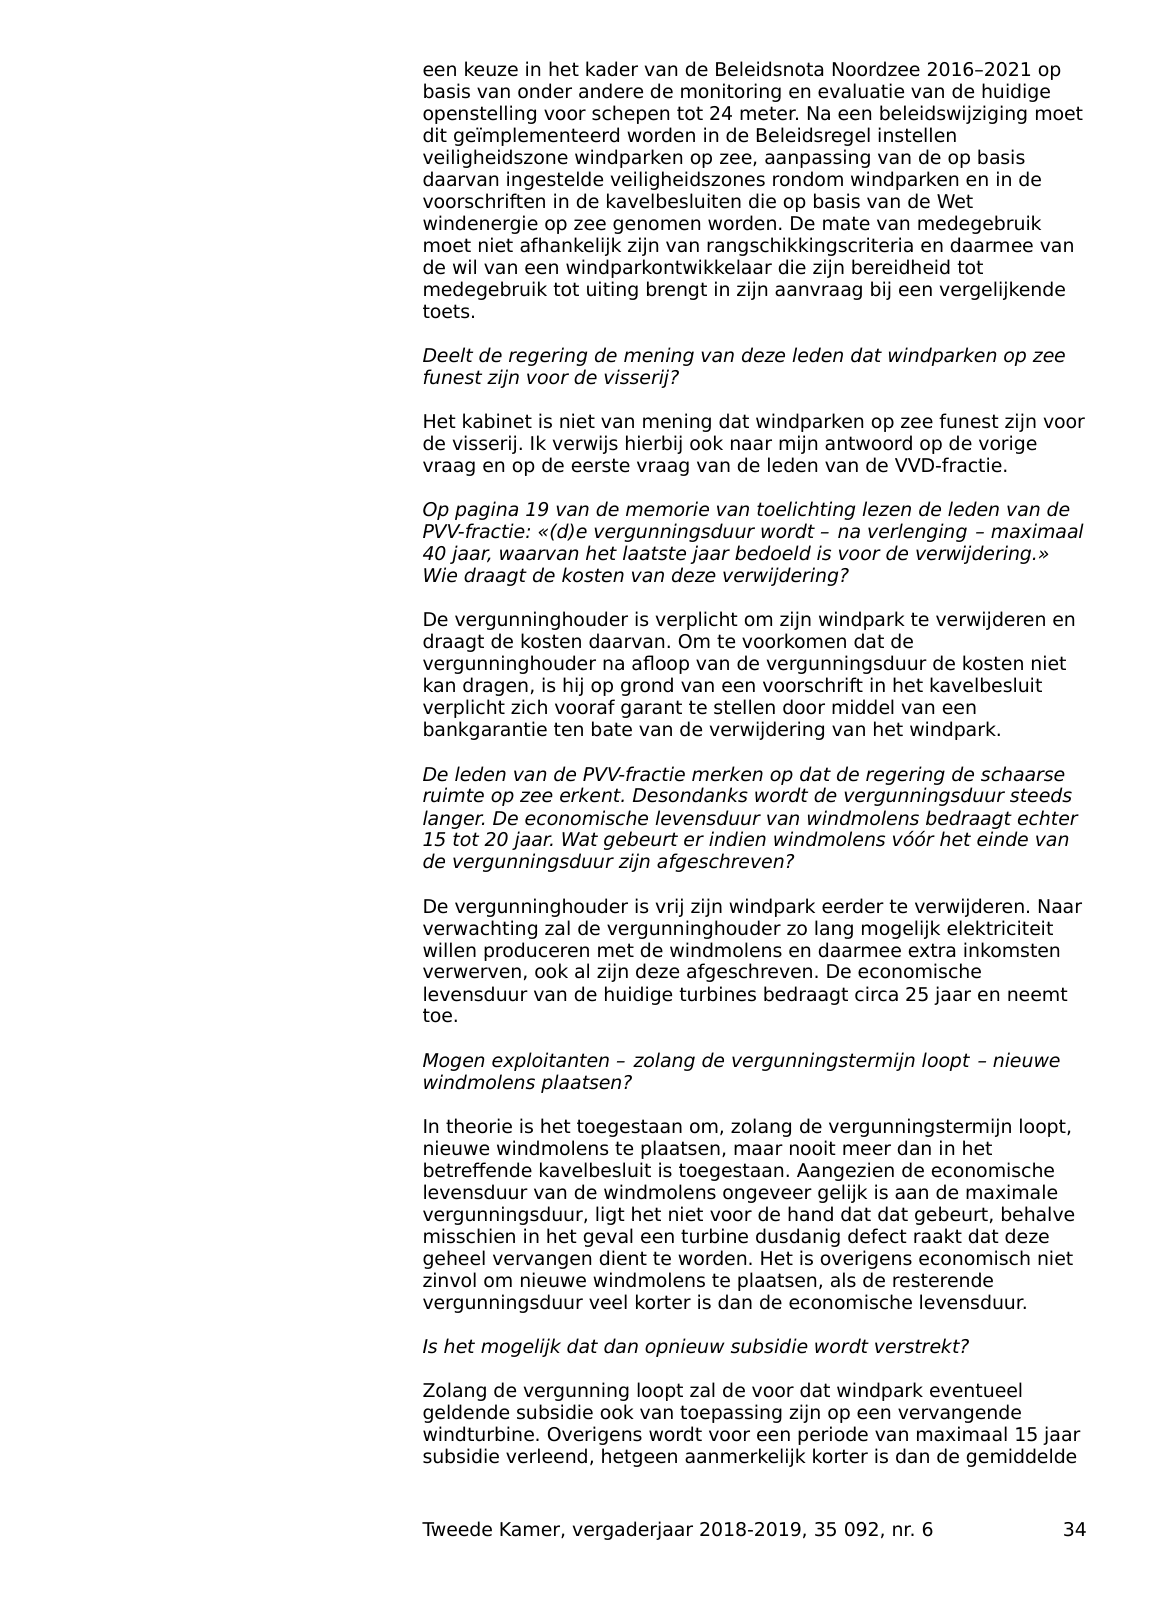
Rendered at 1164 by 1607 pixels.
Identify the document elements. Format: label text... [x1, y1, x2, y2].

text De leden van de PVV-fractie merken op dat de regering de schaarse ruimte op zee erkent. Desondanks wordt de vergunningsduur steeds langer. De economische levensduur van windmolens bedraagt echter 15 tot 20 jaar. Wat gebeurt er indien windmolens vóór het einde van de vergunningsduur zijn afgeschreven? [422, 763, 1087, 873]
text Mogen exploitanten – zolang de vergunningstermijn loopt – nieuwe windmolens plaatsen? [422, 1049, 1087, 1093]
text De vergunninghouder is vrij zijn windpark eerder te verwijderen. Naar verwachting zal de vergunninghouder zo lang mogelijk elektriciteit willen produceren met de windmolens en daarmee extra inkomsten verwerven, ook al zijn deze afgeschreven. De economische levensduur van de huidige turbines bedraagt circa 25 jaar en neemt toe. [422, 896, 1087, 1027]
text Deelt de regering de mening van deze leden dat windparken op zee funest zijn voor de visserij? [422, 345, 1087, 389]
text een keuze in het kader van de Beleidsnota Noordzee 2016–2021 op basis van onder andere de monitoring en evaluatie van de huidige openstelling voor schepen tot 24 meter. Na een beleidswijziging moet dit geïmplementeerd worden in de Beleidsregel instellen veiligheidszone windparken op zee, aanpassing van de op basis daarvan ingestelde veiligheidszones rondom windparken en in de voorschriften in de kavelbesluiten die op basis van de Wet windenergie op zee genomen worden. De mate van medegebruik moet niet afhankelijk zijn van rangschikkingscriteria en daarmee van de wil van een windparkontwikkelaar die zijn bereidheid tot medegebruik tot uiting brengt in zijn aanvraag bij een vergelijkende toets. [422, 59, 1087, 323]
text Op pagina 19 van de memorie van toelichting lezen de leden van de PVV-fractie: «(d)e vergunningsduur wordt – na verlenging – maximaal 40 jaar, waarvan het laatste jaar bedoeld is voor de verwijdering.» Wie draagt de kosten van deze verwijdering? [422, 499, 1087, 587]
text De vergunninghouder is verplicht om zijn windpark te verwijderen en draagt de kosten daarvan. Om te voorkomen dat de vergunninghouder na afloop van de vergunningsduur de kosten niet kan dragen, is hij op grond van een voorschrift in het kavelbesluit verplicht zich vooraf garant te stellen door middel van een bankgarantie ten bate van de verwijdering van het windpark. [422, 609, 1087, 741]
text In theorie is het toegestaan om, zolang de vergunningstermijn loopt, nieuwe windmolens te plaatsen, maar nooit meer dan in het betreffende kavelbesluit is toegestaan. Aangezien de economische levensduur van de windmolens ongeveer gelijk is aan de maximale vergunningsduur, ligt het niet voor de hand dat dat gebeurt, behalve misschien in het geval een turbine dusdanig defect raakt dat deze geheel vervangen dient te worden. Het is overigens economisch niet zinvol om nieuwe windmolens te plaatsen, als de resterende vergunningsduur veel korter is dan de economische levensduur. [422, 1116, 1087, 1313]
text Zolang de vergunning loopt zal de voor dat windpark eventueel geldende subsidie ook van toepassing zijn op een vervangende windturbine. Overigens wordt voor een periode van maximaal 15 jaar subsidie verleend, hetgeen aanmerkelijk korter is dan de gemiddelde [422, 1380, 1087, 1468]
text Is het mogelijk dat dan opnieuw subsidie wordt verstrekt? [422, 1336, 1087, 1358]
text Het kabinet is niet van mening dat windparken op zee funest zijn voor de visserij. Ik verwijs hierbij ook naar mijn antwoord op de vorige vraag en op de eerste vraag van de leden van de VVD-fractie. [422, 411, 1087, 477]
